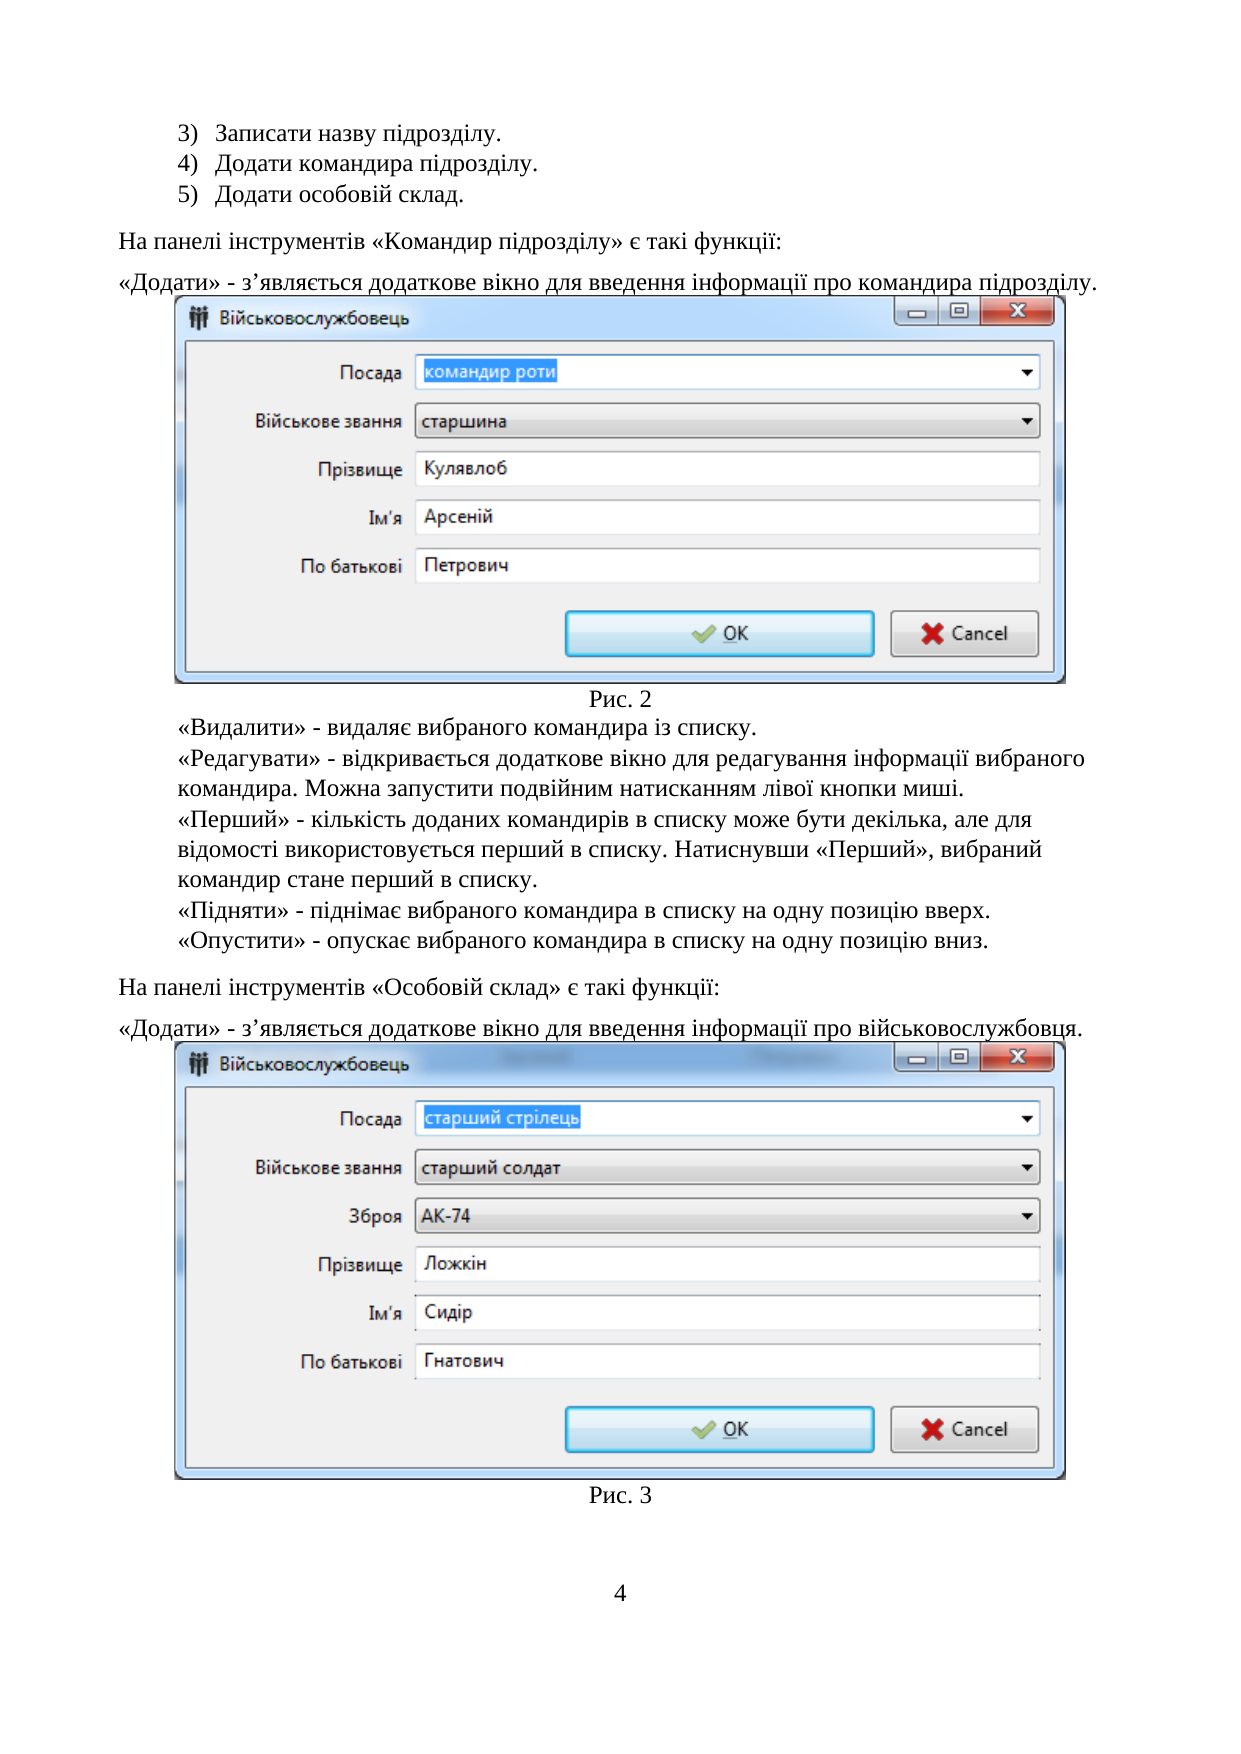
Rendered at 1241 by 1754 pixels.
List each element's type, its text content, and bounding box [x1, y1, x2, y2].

list «Перший» - кількість доданих командирів в списку може бути декілька, але для відомості використовується перший в списку. Натиснувши «Перший», вибраний командир стане перший в списку. [177, 804, 1122, 893]
list «Опустити» - опускає вибраного командира в списку на одну позицію вниз. [177, 925, 1122, 954]
list «Видалити» - видаляє вибраного командира із списку. [177, 712, 1122, 741]
list Додати особовій склад. [177, 179, 1122, 208]
text «Додати» - з’являється додаткове вікно для введення інформації про військовослужбовця. [118, 1013, 1122, 1042]
list «Підняти» - піднімає вибраного командира в списку на одну позицію вверх. [177, 895, 1122, 924]
picture [174, 295, 1066, 684]
list Записати назву підрозділу. [177, 118, 1122, 147]
text На панелі інструментів «Особовій склад» є такі функції: [118, 972, 1122, 1001]
text «Додати» - з’являється додаткове вікно для введення інформації про командира підрозділу. [118, 267, 1122, 295]
text На панелі інструментів «Командир підрозділу» є такі функції: [118, 226, 1122, 255]
text Рис. 2 [118, 295, 1122, 712]
picture [174, 1041, 1066, 1480]
list Додати командира підрозділу. [177, 148, 1122, 177]
text Рис. 3 [118, 1042, 1122, 1509]
list «Редагувати» - відкривається додаткове вікно для редагування інформації вибраного командира. Можна запустити подвійним натисканням лівої кнопки миші. [177, 743, 1122, 802]
